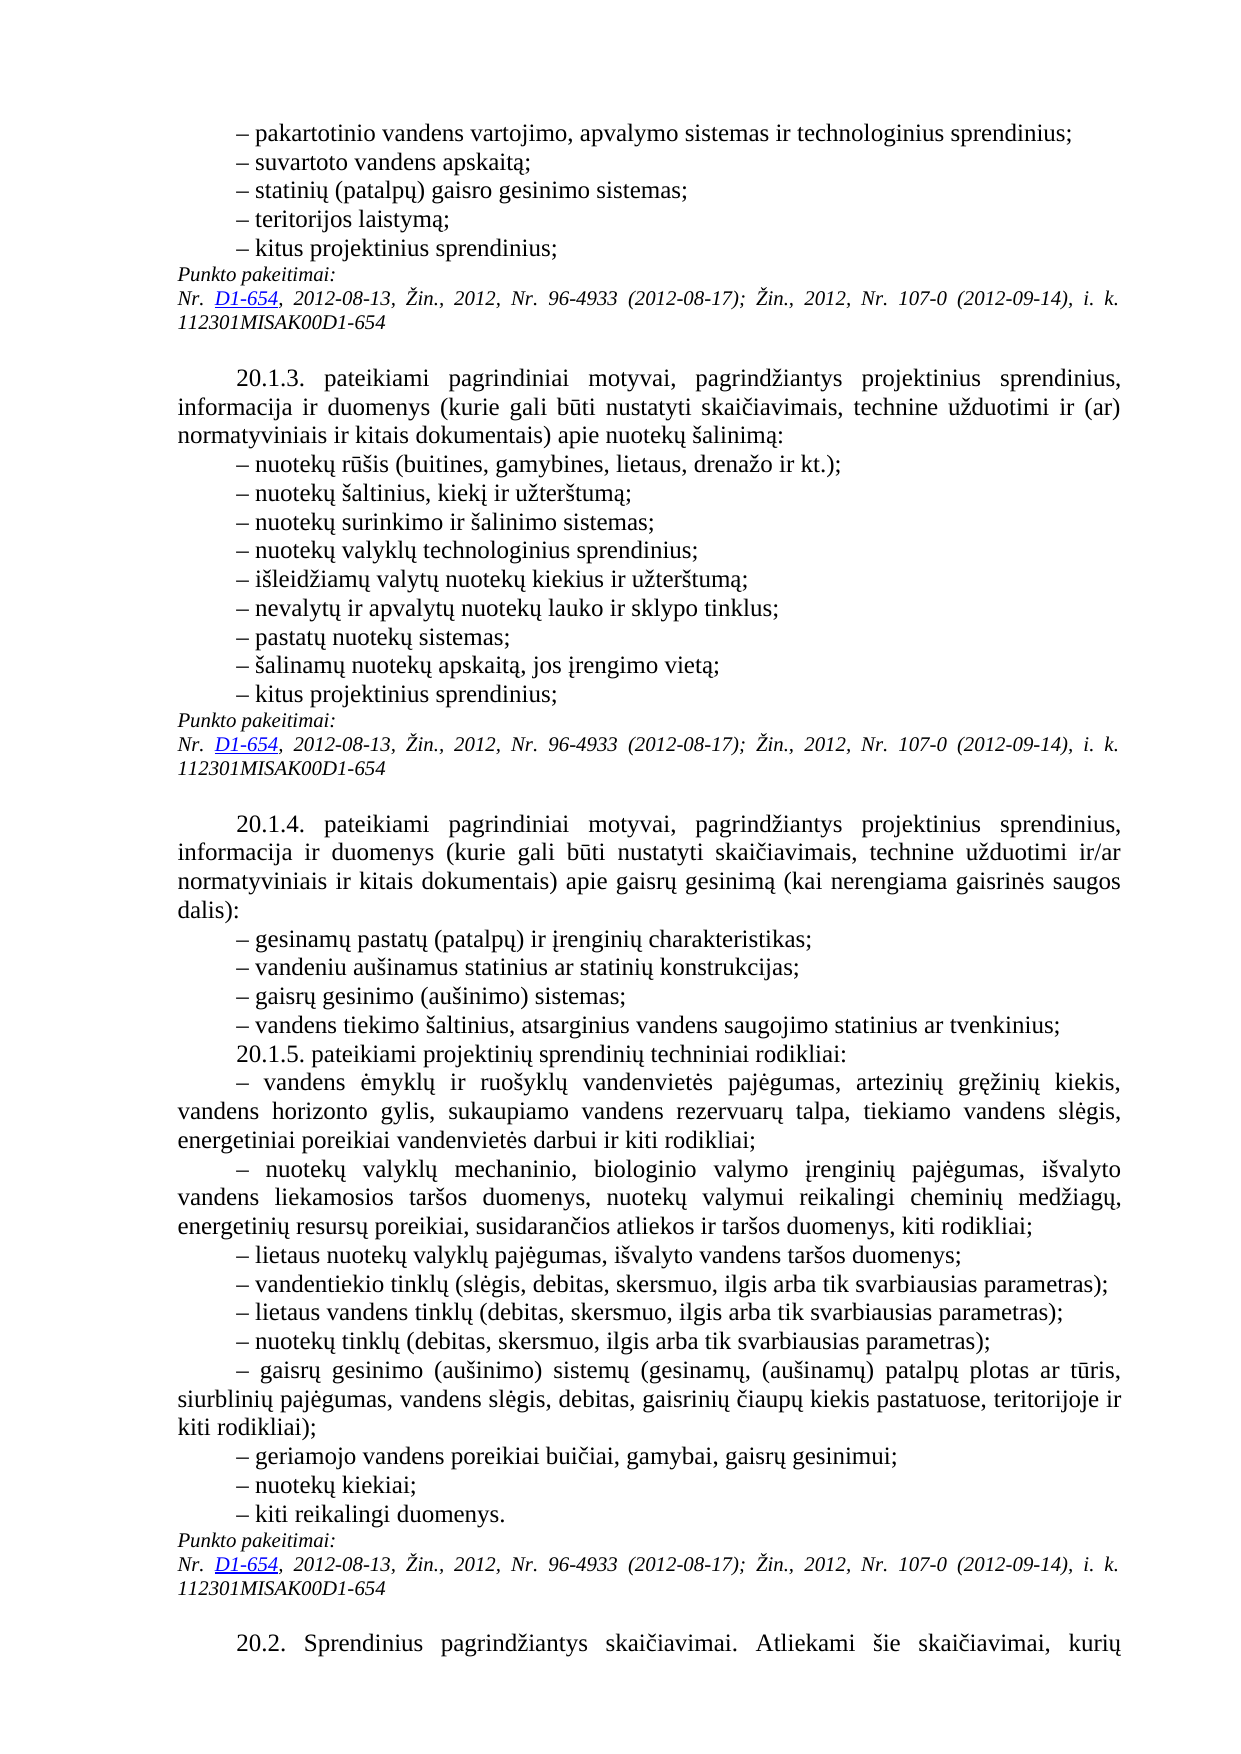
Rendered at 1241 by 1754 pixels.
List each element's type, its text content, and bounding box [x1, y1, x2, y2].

text – gaisrų gesinimo (aušinimo) sistemų (gesinamų, (aušinamų) patalpų plotas ar tūris, siurblinių pajėgumas, vandens slėgis, debitas, gaisrinių čiaupų kiekis pastatuose, teritorijoje ir kiti rodikliai); [177, 1355, 1122, 1441]
text – nuotekų tinklų (debitas, skersmuo, ilgis arba tik svarbiausias parametras); [177, 1326, 1122, 1355]
text – kitus projektinius sprendinius; [177, 679, 1122, 708]
text – lietaus nuotekų valyklų pajėgumas, išvalyto vandens taršos duomenys; [177, 1240, 1122, 1269]
text – nuotekų valyklų technologinius sprendinius; [177, 535, 1122, 564]
text – nuotekų valyklų mechaninio, biologinio valymo įrenginių pajėgumas, išvalyto vandens liekamosios taršos duomenys, nuotekų valymui reikalingi cheminių medžiagų, energetinių resursų poreikiai, susidarančios atliekos ir taršos duomenys, kiti rodikliai; [177, 1154, 1122, 1240]
text – nuotekų šaltinius, kiekį ir užterštumą; [177, 478, 1122, 507]
text – gaisrų gesinimo (aušinimo) sistemas; [177, 981, 1122, 1010]
text – suvartoto vandens apskaitą; [177, 147, 1122, 176]
text Punkto pakeitimai: [177, 262, 1122, 286]
text Nr. D1-654, 2012-08-13, Žin., 2012, Nr. 96-4933 (2012-08-17); Žin., 2012, Nr. 107-0 (2012-09-14), i. k. 112301MISAK00D1-654 [177, 1552, 1122, 1600]
text – pakartotinio vandens vartojimo, apvalymo sistemas ir technologinius sprendinius; [177, 118, 1122, 147]
text – išleidžiamų valytų nuotekų kiekius ir užterštumą; [177, 564, 1122, 593]
text – gesinamų pastatų (patalpų) ir įrenginių charakteristikas; [177, 924, 1122, 952]
text – kitus projektinius sprendinius; [177, 233, 1122, 262]
text Punkto pakeitimai: [177, 708, 1122, 732]
text Nr. D1-654, 2012-08-13, Žin., 2012, Nr. 96-4933 (2012-08-17); Žin., 2012, Nr. 107-0 (2012-09-14), i. k. 112301MISAK00D1-654 [177, 286, 1122, 334]
text – vandeniu aušinamus statinius ar statinių konstrukcijas; [177, 952, 1122, 981]
text – vandentiekio tinklų (slėgis, debitas, skersmuo, ilgis arba tik svarbiausias parametras); [177, 1269, 1122, 1297]
text – pastatų nuotekų sistemas; [177, 622, 1122, 650]
text – vandens ėmyklų ir ruošyklų vandenvietės pajėgumas, artezinių gręžinių kiekis, vandens horizonto gylis, sukaupiamo vandens rezervuarų talpa, tiekiamo vandens slėgis, energetiniai poreikiai vandenvietės darbui ir kiti rodikliai; [177, 1067, 1122, 1154]
text Nr. D1-654, 2012-08-13, Žin., 2012, Nr. 96-4933 (2012-08-17); Žin., 2012, Nr. 107-0 (2012-09-14), i. k. 112301MISAK00D1-654 [177, 732, 1122, 780]
text – geriamojo vandens poreikiai buičiai, gamybai, gaisrų gesinimui; [177, 1441, 1122, 1470]
text – šalinamų nuotekų apskaitą, jos įrengimo vietą; [177, 650, 1122, 679]
text – nuotekų kiekiai; [177, 1470, 1122, 1499]
text – nuotekų rūšis (buitines, gamybines, lietaus, drenažo ir kt.); [177, 449, 1122, 478]
text – teritorijos laistymą; [177, 204, 1122, 233]
text – lietaus vandens tinklų (debitas, skersmuo, ilgis arba tik svarbiausias parametras); [177, 1297, 1122, 1326]
text – statinių (patalpų) gaisro gesinimo sistemas; [177, 176, 1122, 204]
text – vandens tiekimo šaltinius, atsarginius vandens saugojimo statinius ar tvenkinius; [177, 1010, 1122, 1039]
text – nuotekų surinkimo ir šalinimo sistemas; [177, 507, 1122, 535]
text 20.2. Sprendinius pagrindžiantys skaičiavimai. Atliekami šie skaičiavimai, kurių [177, 1628, 1122, 1657]
text 20.1.3. pateikiami pagrindiniai motyvai, pagrindžiantys projektinius sprendinius, informacija ir duomenys (kurie gali būti nustatyti skaičiavimais, technine užduotimi ir (ar) normatyviniais ir kitais dokumentais) apie nuotekų šalinimą: [177, 363, 1122, 449]
text 20.1.5. pateikiami projektinių sprendinių techniniai rodikliai: [177, 1039, 1122, 1067]
text 20.1.4. pateikiami pagrindiniai motyvai, pagrindžiantys projektinius sprendinius, informacija ir duomenys (kurie gali būti nustatyti skaičiavimais, technine užduotimi ir/ar normatyviniais ir kitais dokumentais) apie gaisrų gesinimą (kai nerengiama gaisrinės saugos dalis): [177, 809, 1122, 924]
text – kiti reikalingi duomenys. [177, 1499, 1122, 1527]
text Punkto pakeitimai: [177, 1527, 1122, 1552]
text – nevalytų ir apvalytų nuotekų lauko ir sklypo tinklus; [177, 593, 1122, 622]
